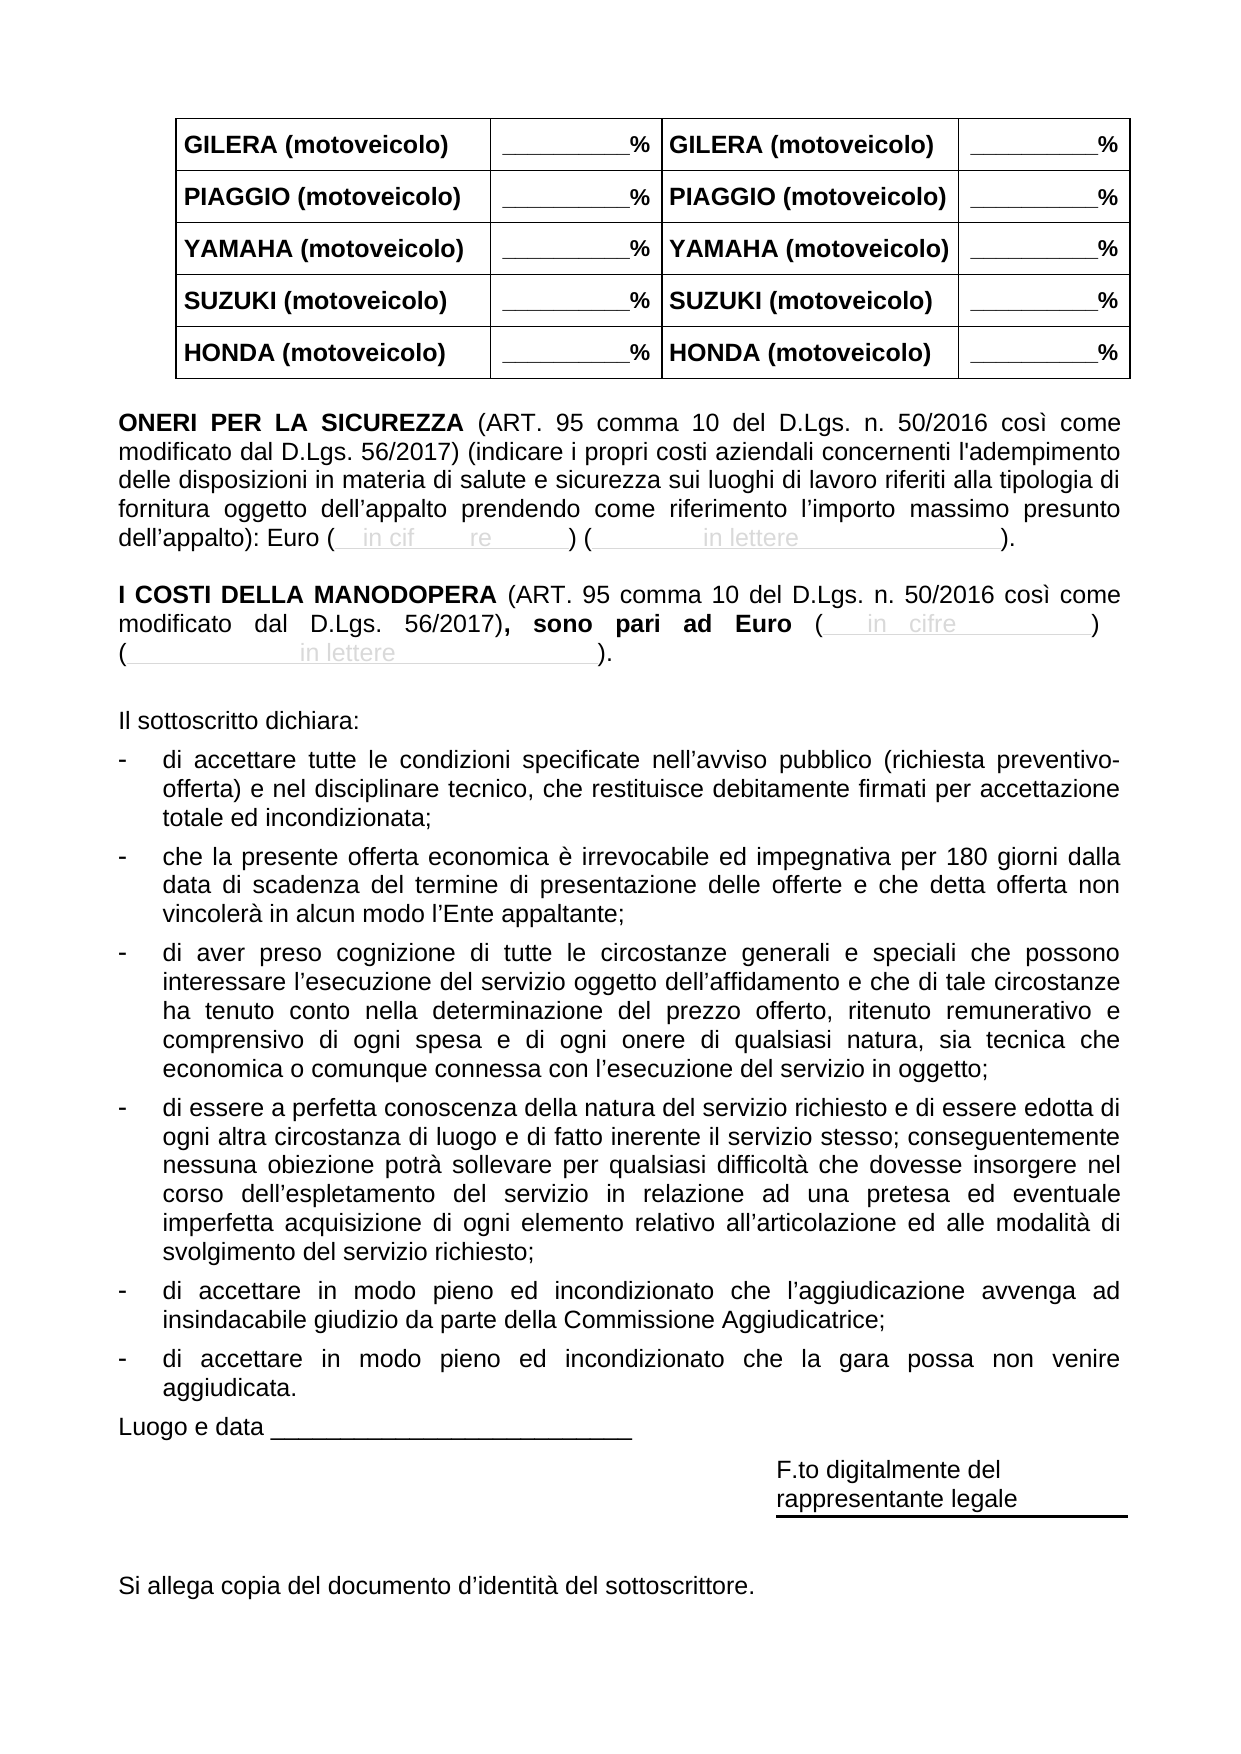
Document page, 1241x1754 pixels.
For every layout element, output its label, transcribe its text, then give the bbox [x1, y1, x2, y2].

table_cell HONDA (motoveicolo) [177, 327, 490, 378]
table_cell GILERA (motoveicolo) [663, 119, 958, 170]
list di accettare in modo pieno ed incondizionato che l’aggiudicazione avvenga ad insindacabile giudizio da parte della Commissione Aggiudicatrice; [118, 1276, 1122, 1333]
subtitle F.to digitalmente del rappresentante legale [776, 1455, 1128, 1515]
table_cell __________% [491, 119, 661, 170]
table_cell PIAGGIO (motoveicolo) [663, 171, 958, 222]
table_cell __________% [959, 327, 1129, 378]
text ONERI PER LA SICUREZZA (ART. 95 comma 10 del D.Lgs. n. 50/2016 così come modificato dal D.Lgs. 56/2017) (indicare i propri costi aziendali concernenti l'adempimento delle disposizioni in materia di salute e sicurezza sui luoghi di lavoro riferiti alla tipologia di fornitura oggetto dell’appalto prendendo come riferimento l’importo massimo presunto dell’appalto): Euro ( in cif re ) ( in lettere ). [118, 408, 1122, 552]
table_cell PIAGGIO (motoveicolo) [177, 171, 490, 222]
table_cell __________% [491, 223, 661, 274]
table_cell YAMAHA (motoveicolo) [663, 223, 958, 274]
table_cell __________% [959, 223, 1129, 274]
table_cell YAMAHA (motoveicolo) [177, 223, 490, 274]
list di essere a perfetta conoscenza della natura del servizio richiesto e di essere edotta di ogni altra circostanza di luogo e di fatto inerente il servizio stesso; conseguentemente nessuna obiezione potrà sollevare per qualsiasi difficoltà che dovesse insorgere nel corso dell’espletamento del servizio in relazione ad una pretesa ed eventuale imperfetta acquisizione di ogni elemento relativo all’articolazione ed alle modalità di svolgimento del servizio richiesto; [118, 1093, 1122, 1265]
table_cell HONDA (motoveicolo) [663, 327, 958, 378]
list di accettare tutte le condizioni specificate nell’avviso pubblico (richiesta preventivo-offerta) e nel disciplinare tecnico, che restituisce debitamente firmati per accettazione totale ed incondizionata; [118, 745, 1122, 831]
table_cell __________% [491, 327, 661, 378]
text Il sottoscritto dichiara: [118, 706, 1122, 734]
table_cell GILERA (motoveicolo) [177, 119, 490, 170]
table_cell SUZUKI (motoveicolo) [177, 275, 490, 326]
table_cell __________% [959, 119, 1129, 170]
list di accettare in modo pieno ed incondizionato che la gara possa non venire aggiudicata. [118, 1344, 1122, 1401]
text I COSTI DELLA MANODOPERA (ART. 95 comma 10 del D.Lgs. n. 50/2016 così come modificato dal D.Lgs. 56/2017), sono pari ad Euro ( in cifre ) ( in lettere ). [118, 580, 1122, 667]
table_cell __________% [959, 171, 1129, 222]
list di aver preso cognizione di tutte le circostanze generali e speciali che possono interessare l’esecuzione del servizio oggetto dell’affidamento e che di tale circostanze ha tenuto conto nella determinazione del prezzo offerto, ritenuto remunerativo e comprensivo di ogni spesa e di ogni onere di qualsiasi natura, sia tecnica che economica o comunque connessa con l’esecuzione del servizio in oggetto; [118, 938, 1122, 1082]
list che la presente offerta economica è irrevocabile ed impegnativa per 180 giorni dalla data di scadenza del termine di presentazione delle offerte e che detta offerta non vincolerà in alcun modo l’Ente appaltante; [118, 842, 1122, 928]
table_cell SUZUKI (motoveicolo) [663, 275, 958, 326]
table_cell __________% [959, 275, 1129, 326]
table_cell __________% [491, 275, 661, 326]
text Luogo e data __________________________ [118, 1412, 1122, 1441]
text Si allega copia del documento d’identità del sottoscrittore. [118, 1571, 1122, 1600]
table_cell __________% [491, 171, 661, 222]
